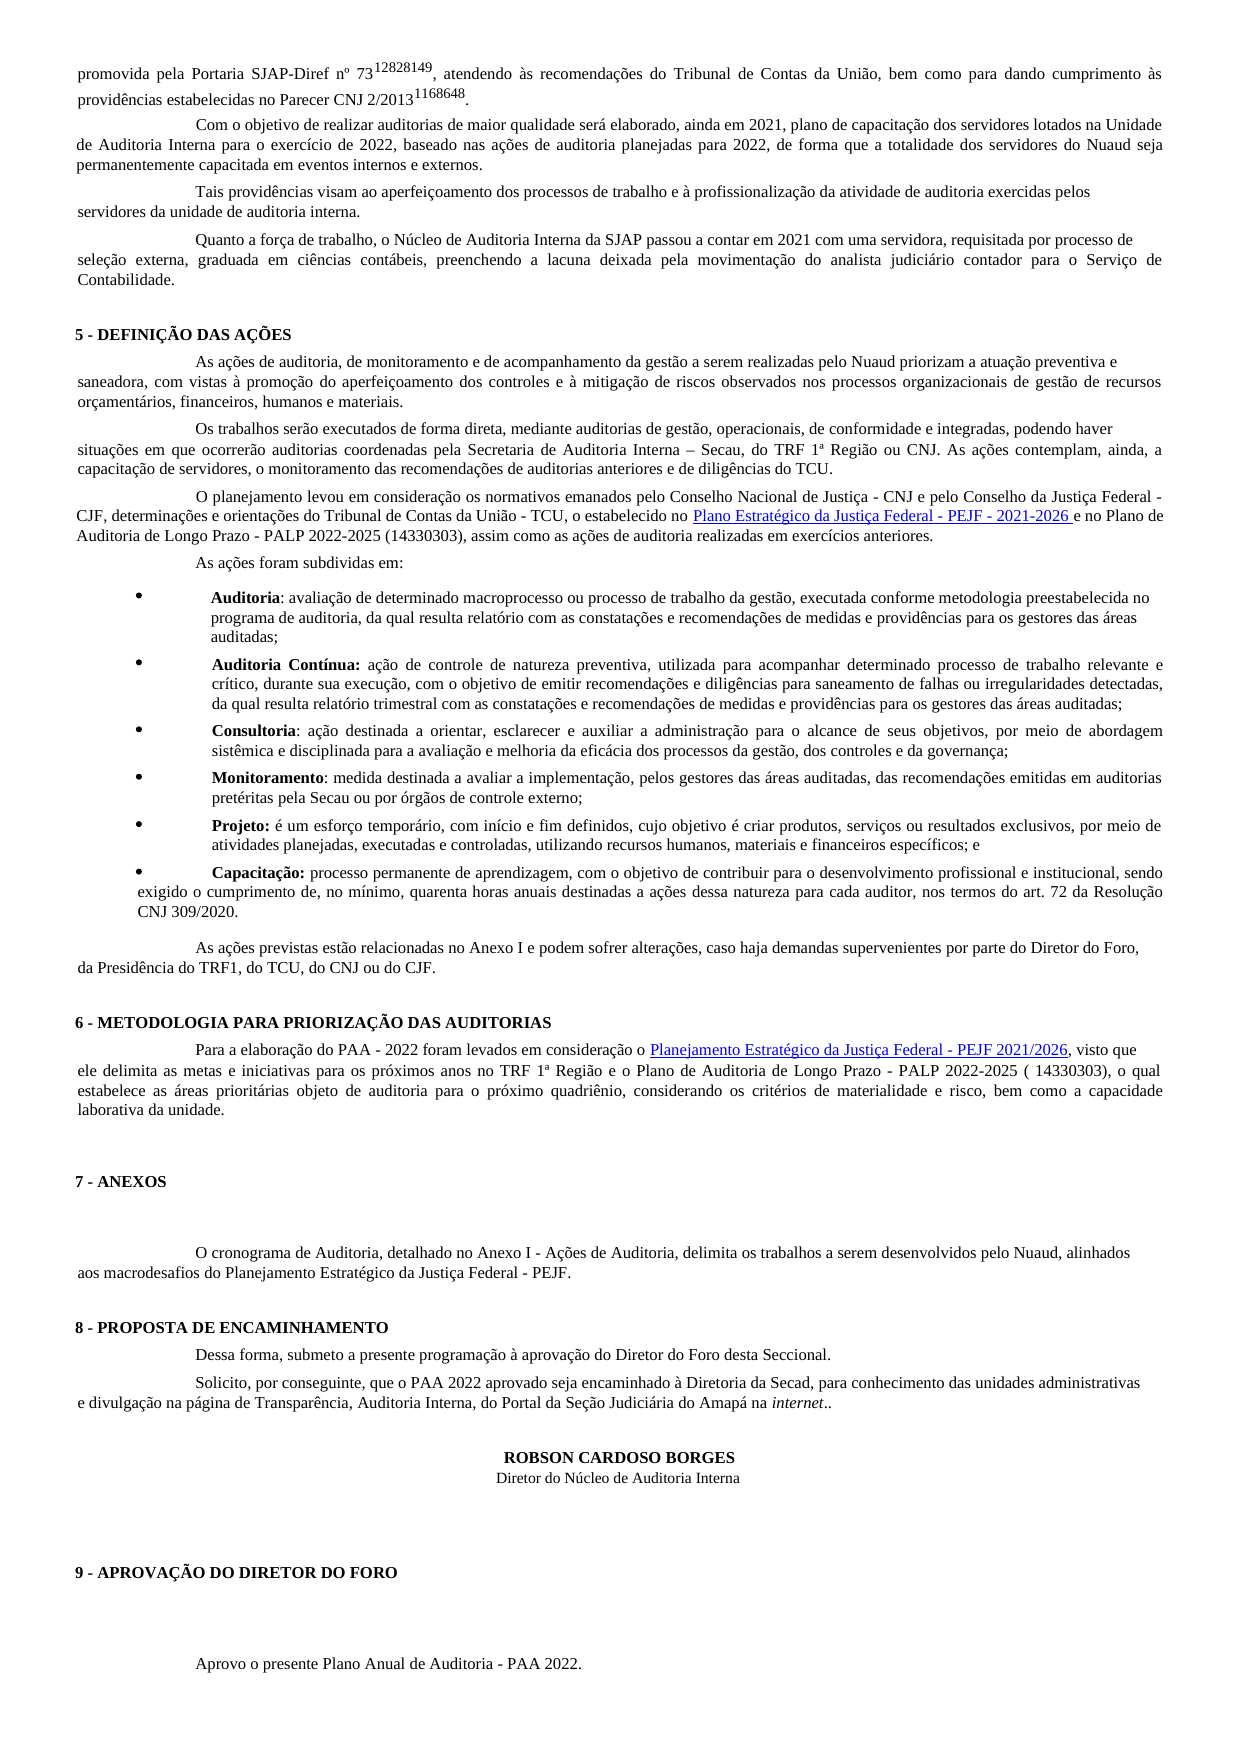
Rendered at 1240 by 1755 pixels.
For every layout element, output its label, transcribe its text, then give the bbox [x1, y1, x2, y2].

text Com o objetivo de realizar auditorias de maior qualidade será elaborado, ainda em 2021, plano de capacitação dos servidores lotados na Unidade de Auditoria Interna para o exercício de 2022, baseado nas ações de auditoria planejadas para 2022, de forma que a totalidade dos servidores do Nuaud seja permanentemente capacitada em eventos internos e externos. [76, 115, 1164, 173]
text e divulgação na página de Transparência, Auditoria Interna, do Portal da Seção Judiciária do Amapá na internet.. [77, 1393, 1164, 1412]
text Auditoria Contínua: ação de controle de natureza preventiva, utilizada para acompanhar determinado processo de trabalho relevante e crítico, durante sua execução, com o objetivo de emitir recomendações e diligências para saneamento de falhas ou irregularidades detectadas, da qual resulta relatório trimestral com as constatações e recomendações de medidas e providências para os gestores das áreas auditadas; [137, 654, 1164, 713]
text Monitoramento: medida destinada a avaliar a implementação, pelos gestores das áreas auditadas, das recomendações emitidas em auditorias pretéritas pela Secau ou por órgãos de controle externo; [137, 768, 1164, 807]
text Os trabalhos serão executados de forma direta, mediante auditorias de gestão, operacionais, de conformidade e integradas, podendo haver [195, 419, 1164, 438]
text As ações previstas estão relacionadas no Anexo I e podem sofrer alterações, caso haja demandas supervenientes por parte do Diretor do Foro, [195, 938, 1164, 957]
text ele delimita as metas e iniciativas para os próximos anos no TRF 1ª Região e o Plano de Auditoria de Longo Prazo - PALP 2022-2025 ( 14330303), o qual estabelece as áreas prioritárias objeto de auditoria para o próximo quadriênio, considerando os critérios de materialidade e risco, bem como a capacidade laborativa da unidade. [77, 1061, 1164, 1119]
text Capacitação: processo permanente de aprendizagem, com o objetivo de contribuir para o desenvolvimento profissional e institucional, sendo exigido o cumprimento de, no mínimo, quarenta horas anuais destinadas a ações dessa natureza para cada auditor, nos termos do art. 72 da Resolução CNJ 309/2020. [137, 862, 1164, 921]
text situações em que ocorrerão auditorias coordenadas pela Secretaria de Auditoria Interna – Secau, do TRF 1ª Região ou CNJ. As ações contemplam, ainda, a capacitação de servidores, o monitoramento das recomendações de auditorias anteriores e de diligências do TCU. [77, 439, 1164, 478]
text Aprovo o presente Plano Anual de Auditoria - PAA 2022. [195, 1653, 1164, 1673]
text seleção externa, graduada em ciências contábeis, preenchendo a lacuna deixada pela movimentação do analista judiciário contador para o Serviço de Contabilidade. [77, 250, 1164, 289]
subtitle - METODOLOGIA PARA PRIORIZAÇÃO DAS AUDITORIAS [75, 1013, 1169, 1032]
text Consultoria: ação destinada a orientar, esclarecer e auxiliar a administração para o alcance de seus objetivos, por meio de abordagem sistêmica e disciplinada para a avaliação e melhoria da eficácia dos processos da gestão, dos controles e da governança; [137, 721, 1164, 760]
text servidores da unidade de auditoria interna. [77, 202, 1164, 221]
text Auditoria: avaliação de determinado macroprocesso ou processo de trabalho da gestão, executada conforme metodologia preestabelecida no programa de auditoria, da qual resulta relatório com as constatações e recomendações de medidas e providências para os gestores das áreas auditadas; [136, 589, 1169, 646]
subtitle - DEFINIÇÃO DAS AÇÕES [75, 324, 1169, 343]
subtitle - ANEXOS [75, 1172, 1169, 1191]
text Diretor do Núcleo de Auditoria Interna [68, 1469, 1168, 1487]
text Solicito, por conseguinte, que o PAA 2022 aprovado seja encaminhado à Diretoria da Secad, para conhecimento das unidades administrativas [195, 1372, 1164, 1392]
text O planejamento levou em consideração os normativos emanados pelo Conselho Nacional de Justiça - CNJ e pelo Conselho da Justiça Federal - CJF, determinações e orientações do Tribunal de Contas da União - TCU, o estabelecido no Plano Estratégico da Justiça Federal - PEJF - 2021-2026 e no Plano de Auditoria de Longo Prazo - PALP 2022-2025 (14330303), assim como as ações de auditoria realizadas em exercícios anteriores. [76, 486, 1164, 545]
text O cronograma de Auditoria, detalhado no Anexo I - Ações de Auditoria, delimita os trabalhos a serem desenvolvidos pelo Nuaud, alinhados [195, 1243, 1164, 1262]
text Tais providências visam ao aperfeiçoamento dos processos de trabalho e à profissionalização da atividade de auditoria exercidas pelos [195, 182, 1164, 201]
text saneadora, com vistas à promoção do aperfeiçoamento dos controles e à mitigação de riscos observados nos processos organizacionais de gestão de recursos orçamentários, financeiros, humanos e materiais. [77, 372, 1164, 411]
text da Presidência do TRF1, do TCU, do CNJ ou do CJF. [77, 958, 1164, 977]
text Quanto a força de trabalho, o Núcleo de Auditoria Interna da SJAP passou a contar em 2021 com uma servidora, requisitada por processo de [195, 229, 1164, 249]
subtitle - APROVAÇÃO DO DIRETOR DO FORO [75, 1563, 1169, 1582]
text Para a elaboração do PAA - 2022 foram levados em consideração o Planejamento Estratégico da Justiça Federal - PEJF 2021/2026, visto que [195, 1040, 1164, 1059]
text ROBSON CARDOSO BORGES [69, 1448, 1169, 1467]
subtitle - PROPOSTA DE ENCAMINHAMENTO [75, 1318, 1169, 1337]
text As ações de auditoria, de monitoramento e de acompanhamento da gestão a serem realizadas pelo Nuaud priorizam a atuação preventiva e [195, 351, 1164, 371]
text promovida pela Portaria SJAP-Diref nº 7312828149, atendendo às recomendações do Tribunal de Contas da União, bem como para dando cumprimento às providências estabelecidas no Parecer CNJ 2/20131168648. [77, 59, 1164, 111]
text Projeto: é um esforço temporário, com início e fim definidos, cujo objetivo é criar produtos, serviços ou resultados exclusivos, por meio de atividades planejadas, executadas e controladas, utilizando recursos humanos, materiais e financeiros específicos; e [137, 815, 1164, 854]
text Dessa forma, submeto a presente programação à aprovação do Diretor do Foro desta Seccional. [195, 1345, 1164, 1364]
text aos macrodesafios do Planejamento Estratégico da Justiça Federal - PEJF. [77, 1263, 1164, 1282]
text As ações foram subdividas em: [195, 553, 1164, 572]
